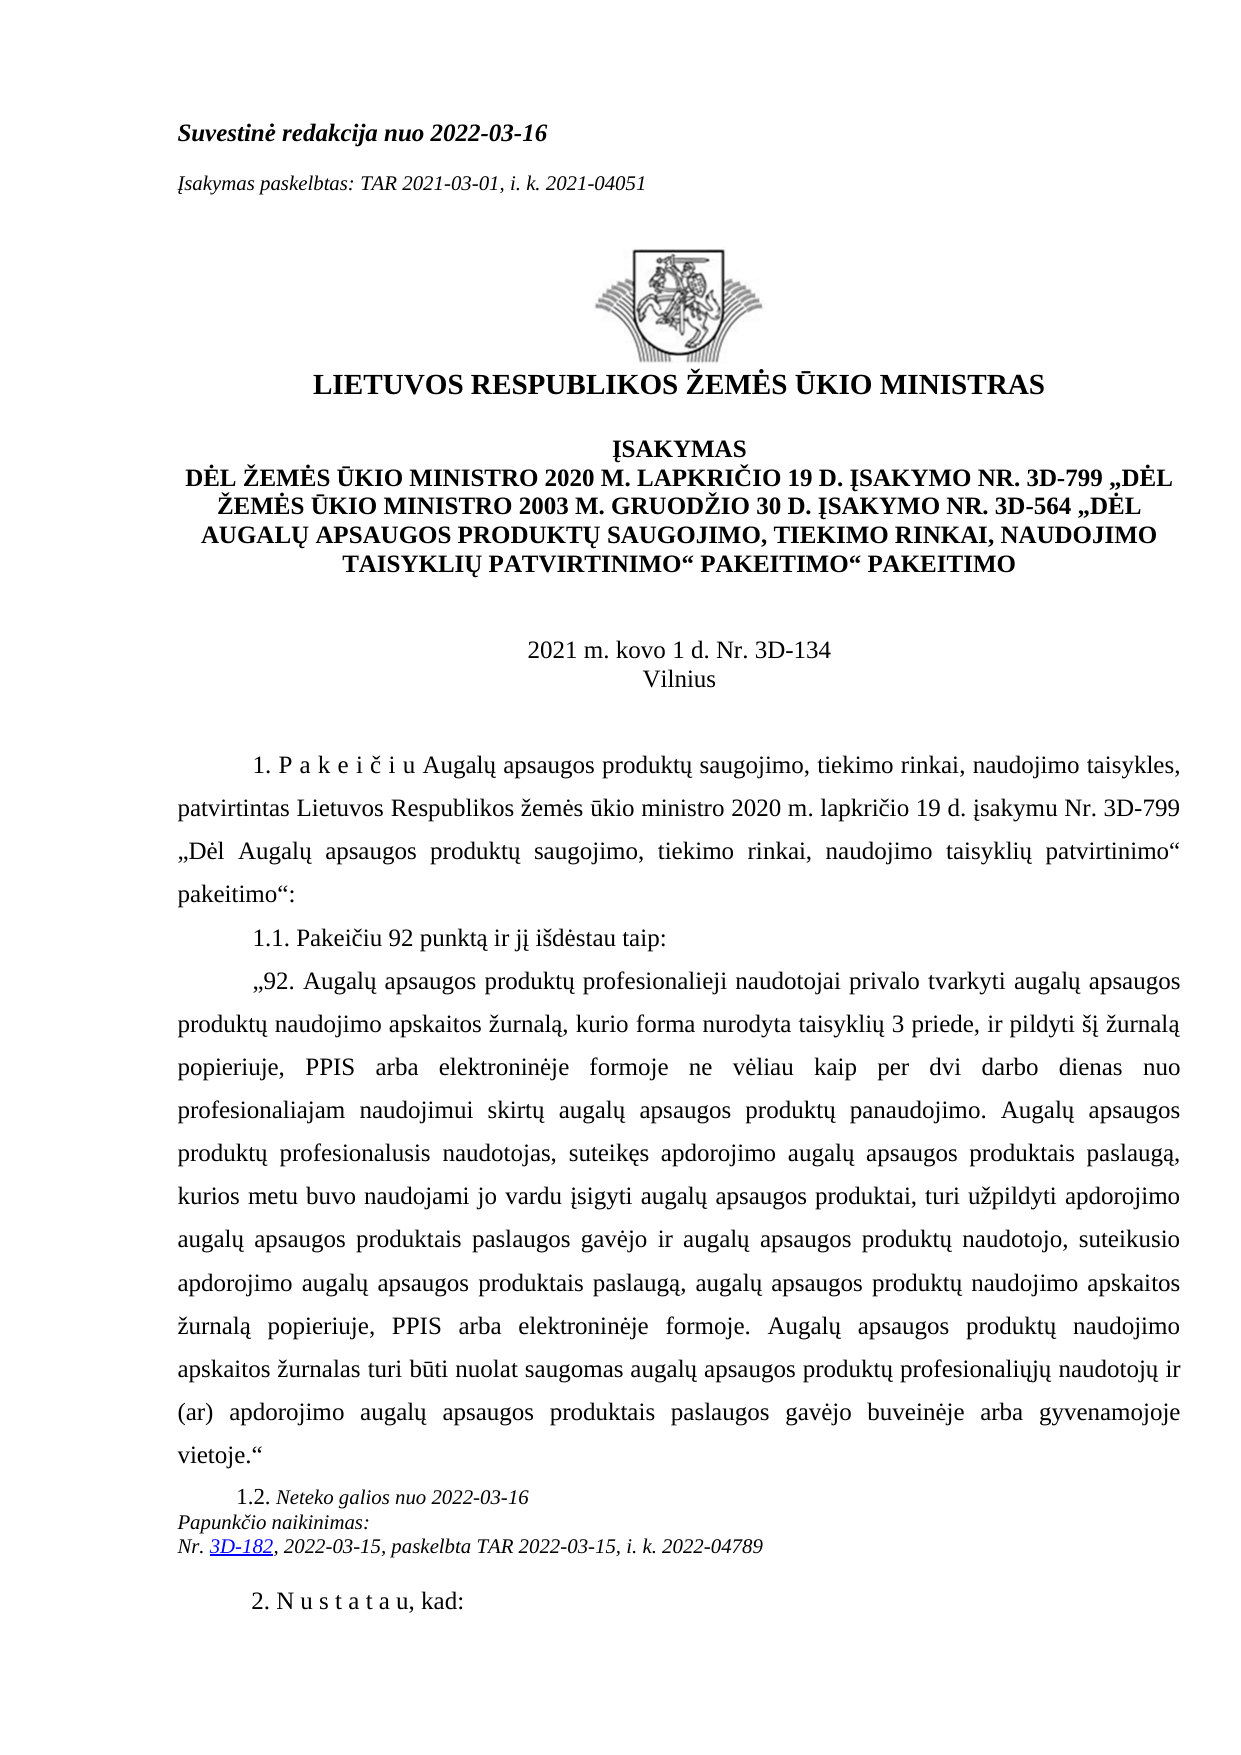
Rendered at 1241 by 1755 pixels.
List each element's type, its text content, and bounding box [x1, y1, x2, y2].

text 1.2. Neteko galios nuo 2022-03-16 [177, 1483, 1181, 1509]
text ĮSAKYMAS [177, 434, 1181, 463]
text 1.1. Pakeičiu 92 punktą ir jį išdėstau taip: [177, 923, 1181, 951]
text „92. Augalų apsaugos produktų profesionalieji naudotojai privalo tvarkyti augalų apsaugos produktų naudojimo apskaitos žurnalą, kurio forma nurodyta taisyklių 3 priede, ir pildyti šį žurnalą popieriuje, PPIS arba elektroninėje formoje ne vėliau kaip per dvi darbo dienas nuo profesionaliajam naudojimui skirtų augalų apsaugos produktų panaudojimo. Augalų apsaugos produktų profesionalusis naudotojas, suteikęs apdorojimo augalų apsaugos produktais paslaugą, kurios metu buvo naudojami jo vardu įsigyti augalų apsaugos produktai, turi užpildyti apdorojimo augalų apsaugos produktais paslaugos gavėjo ir augalų apsaugos produktų naudotojo, suteikusio apdorojimo augalų apsaugos produktais paslaugą, augalų apsaugos produktų naudojimo apskaitos žurnalą popieriuje, PPIS arba elektroninėje formoje. Augalų apsaugos produktų naudojimo apskaitos žurnalas turi būti nuolat saugomas augalų apsaugos produktų profesionaliųjų naudotojų ir (ar) apdorojimo augalų apsaugos produktais paslaugos gavėjo buveinėje arba gyvenamojoje vietoje.“ [177, 966, 1181, 1469]
text 1. P a k e i č i u Augalų apsaugos produktų saugojimo, tiekimo rinkai, naudojimo taisykles, patvirtintas Lietuvos Respublikos žemės ūkio ministro 2020 m. lapkričio 19 d. įsakymu Nr. 3D-799 „Dėl Augalų apsaugos produktų saugojimo, tiekimo rinkai, naudojimo taisyklių patvirtinimo“ pakeitimo“: [177, 750, 1181, 908]
text 2021 m. kovo 1 d. Nr. 3D-134 [177, 635, 1181, 664]
text 2. N u s t a t a u, kad: [177, 1586, 1181, 1615]
text Įsakymas paskelbtas: TAR 2021-03-01, i. k. 2021-04051 [177, 171, 1181, 195]
text Vilnius [177, 664, 1181, 693]
text DĖL žemės ūkio ministro 2020 m. lapkričio 19 d. įsakymo Nr. 3D-799 „Dėl žemės ūkio ministro 2003 m. gruodžio 30 d. įsakymo Nr. 3D-564 „Dėl Augalų apsaugos produktų saugojimo, tiekimo rinkai, naudojimo taisyklių patvirtinimo“ pakeitimo“ pakeitimo [177, 463, 1181, 578]
text Suvestinė redakcija nuo 2022-03-16 [177, 118, 1181, 147]
text Nr. 3D-182, 2022-03-15, paskelbta TAR 2022-03-15, i. k. 2022-04789 [177, 1534, 1181, 1558]
text Papunkčio naikinimas: [177, 1509, 1181, 1534]
text LIETUVOS RESPUBLIKOS ŽEMĖS ŪKIO MINISTRAS [177, 367, 1181, 400]
